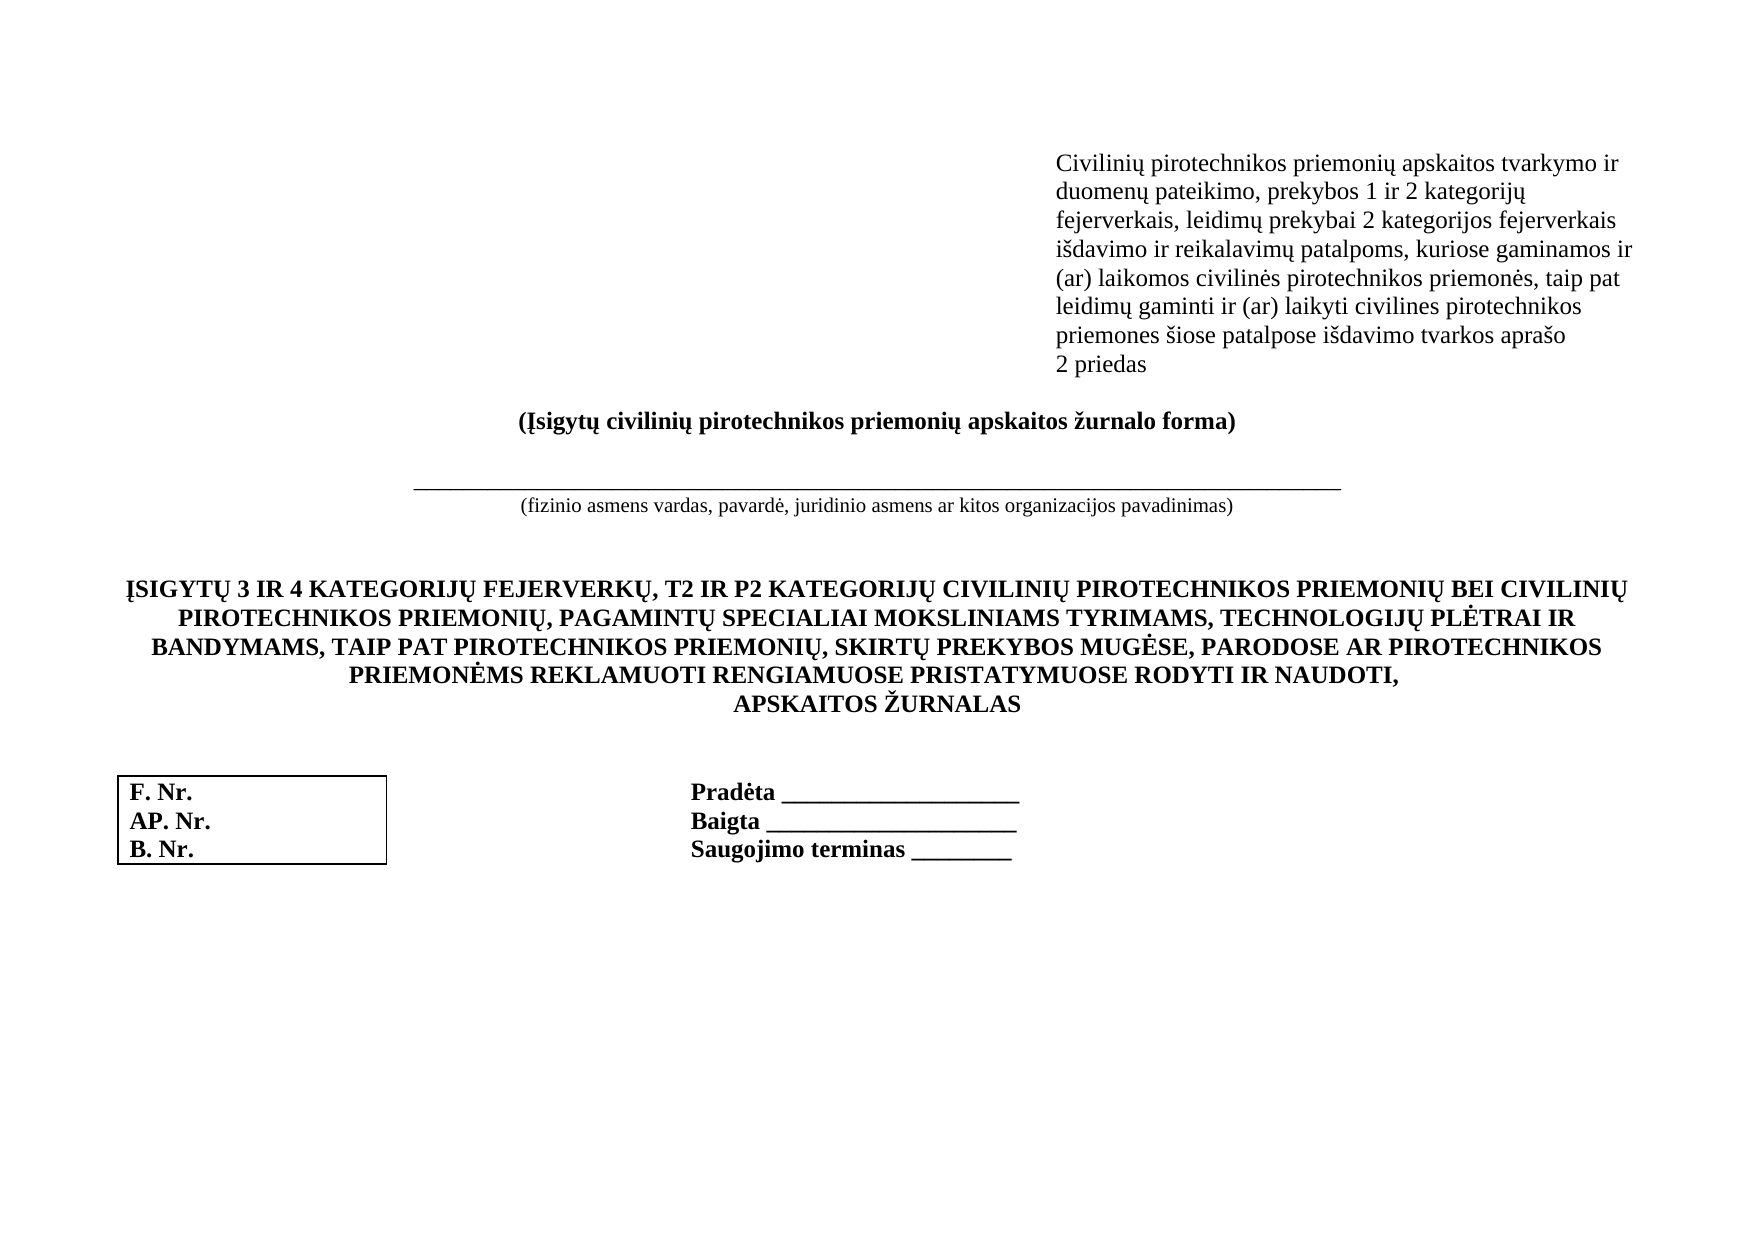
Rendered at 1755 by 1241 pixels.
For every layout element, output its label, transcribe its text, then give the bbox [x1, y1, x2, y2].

text (Įsigytų civilinių pirotechnikos priemonių apskaitos žurnalo forma) [118, 406, 1636, 435]
text duomenų pateikimo, prekybos 1 ir 2 kategorijų [1056, 176, 1636, 205]
table_cell Saugojimo terminas ________ [679, 835, 1653, 863]
table_cell B. Nr. [119, 835, 386, 863]
text APSKAITOS ŽURNALAS [118, 689, 1636, 718]
text _ [118, 464, 1636, 493]
text išdavimo ir reikalavimų patalpoms, kuriose gaminamos ir [1056, 234, 1636, 263]
text (ar) laikomos civilinės pirotechnikos priemonės, taip pat [1056, 263, 1636, 291]
text 2 priedas [1056, 349, 1636, 378]
text priemones šiose patalpose išdavimo tvarkos aprašo [1056, 320, 1636, 349]
text Civilinių pirotechnikos priemonių apskaitos tvarkymo ir [1056, 148, 1636, 176]
table_header F. Nr. [119, 777, 386, 806]
text įsigytų 3 ir 4 kategorijų fejerverkų, T2 ir P2 kategorijų civilinių pirotechnikos priemonių bei civilinių pirotechnikos priemonių, pagamintų specialiai moksliniams tyrimams, technologijų plėtrai ir bandymams, taip pat pirotechnikos priemonių, skirtų prekybos mugėse, parodose ar pirotechnikos priemonėms reklamuoti rengiamuose pristatymuose rodyti ir naudoti, [118, 574, 1636, 689]
table_cell [387, 835, 679, 863]
table_cell [387, 806, 679, 834]
table_header Pradėta ___________________ [679, 775, 1653, 806]
text (fizinio asmens vardas, pavardė, juridinio asmens ar kitos organizacijos pavadinimas) [118, 493, 1636, 517]
text leidimų gaminti ir (ar) laikyti civilines pirotechnikos [1056, 291, 1636, 320]
table_cell AP. Nr. [119, 806, 386, 834]
table_header [387, 775, 679, 806]
table_cell Baigta ____________________ [679, 806, 1653, 834]
text fejerverkais, leidimų prekybai 2 kategorijos fejerverkais [1056, 205, 1636, 234]
